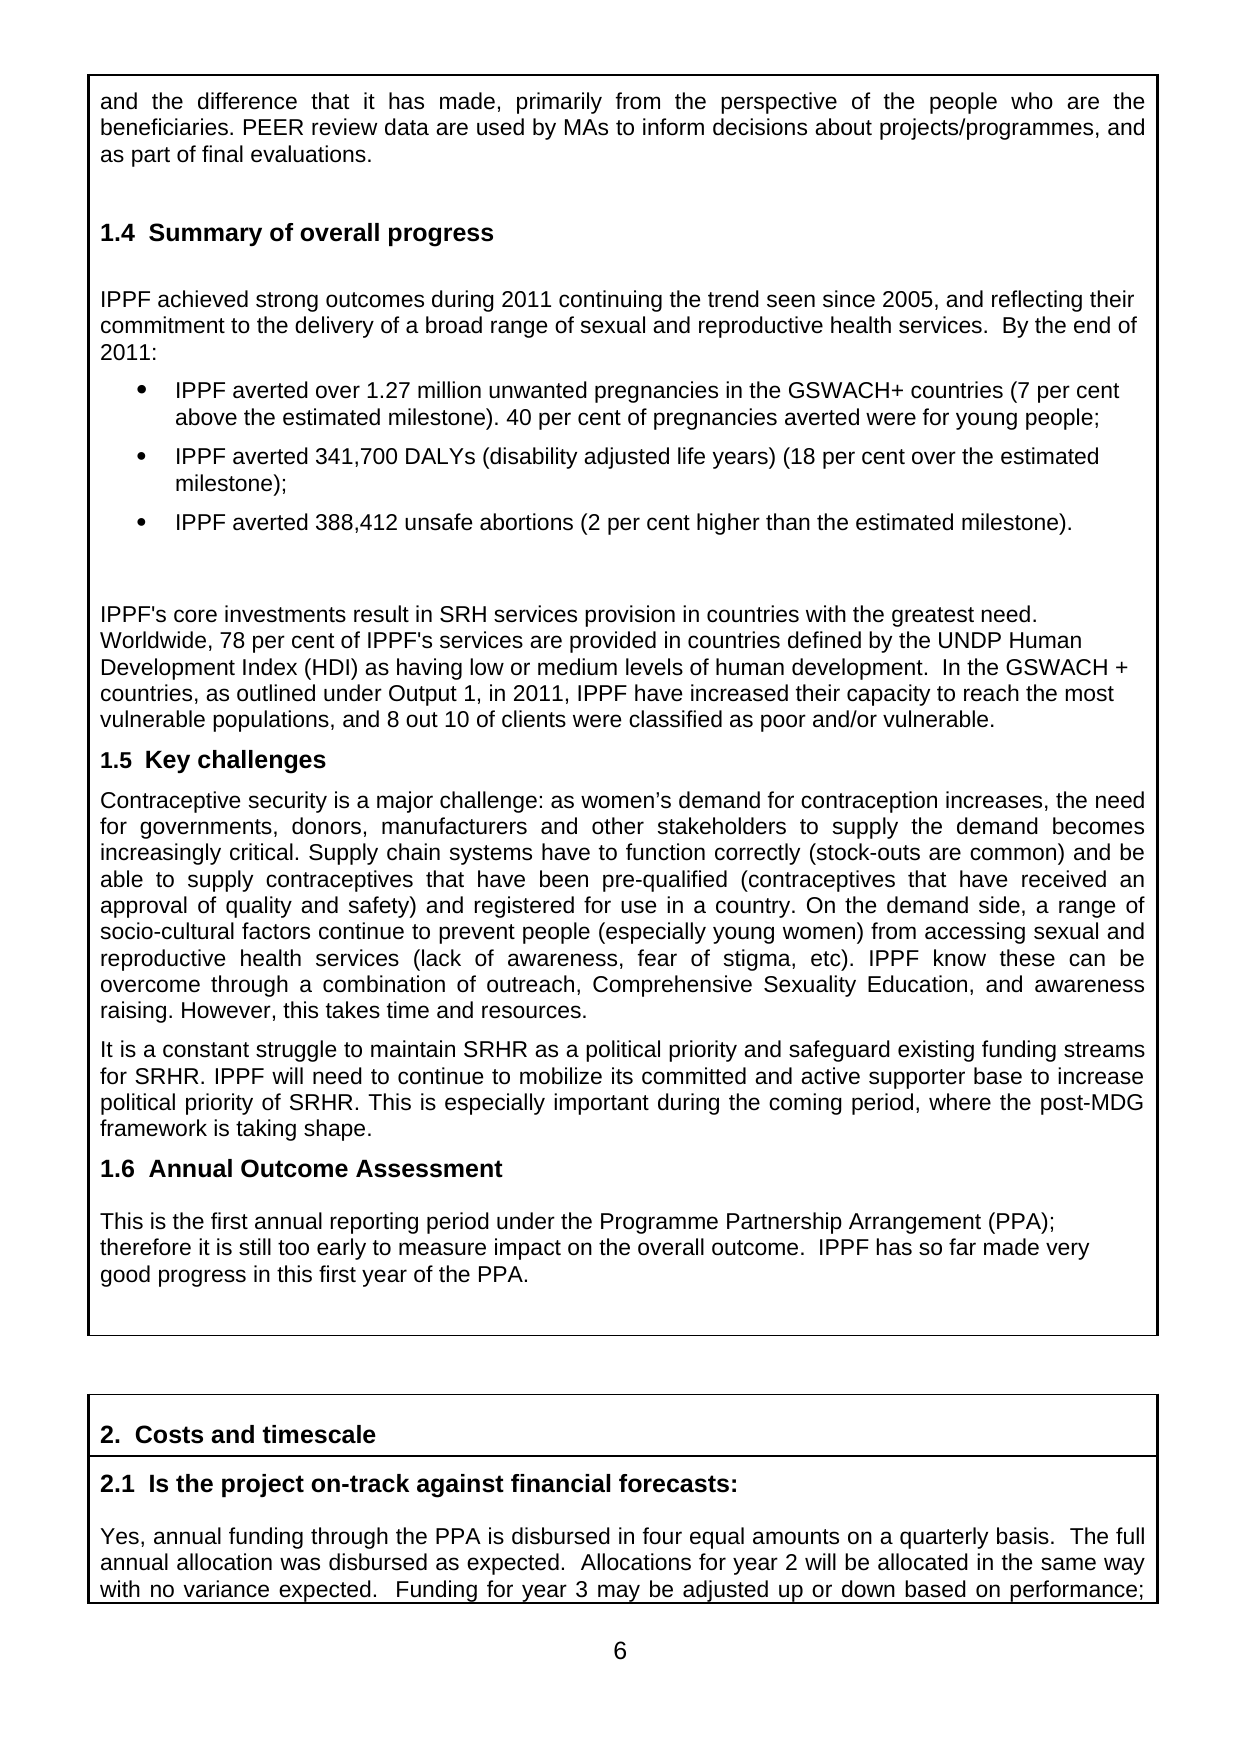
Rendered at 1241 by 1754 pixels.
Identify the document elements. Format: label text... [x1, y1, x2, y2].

table_header 2. Costs and timescale [90, 1395, 1156, 1455]
table_cell Is the project on-track against financial forecasts: Yes, annual funding through the PPA is disbursed in four equal amounts on a quarterly basis. The full annual allocation was disbursed as expected. Allocations for year 2 will be allocated in the same way with no variance expected. Funding for year 3 may be adjusted up or down based on performance; [90, 1457, 1156, 1602]
table_cell and the difference that it has made, primarily from the perspective of the people who are the beneficiaries. PEER review data are used by MAs to inform decisions about projects/programmes, and as part of final evaluations. 1.4 Summary of overall progress IPPF achieved strong outcomes during 2011 continuing the trend seen since 2005, and reflecting their commitment to the delivery of a broad range of sexual and reproductive health services. By the end of 2011: IPPF averted over 1.27 million unwanted pregnancies in the GSWACH+ countries (7 per cent above the estimated milestone). 40 per cent of pregnancies averted were for young people; IPPF averted 341,700 DALYs (disability adjusted life years) (18 per cent over the estimated milestone); IPPF averted 388,412 unsafe abortions (2 per cent higher than the estimated milestone). IPPF's core investments result in SRH services provision in countries with the greatest need. Worldwide, 78 per cent of IPPF's services are provided in countries defined by the UNDP Human Development Index (HDI) as having low or medium levels of human development. In the GSWACH + countries, as outlined under Output 1, in 2011, IPPF have increased their capacity to reach the most vulnerable populations, and 8 out 10 of clients were classified as poor and/or vulnerable. 1.5 Key challenges Contraceptive security is a major challenge: as women’s demand for contraception increases, the need for governments, donors, manufacturers and other stakeholders to supply the demand becomes increasingly critical. Supply chain systems have to function correctly (stock-outs are common) and be able to supply contraceptives that have been pre-qualified (contraceptives that have received an approval of quality and safety) and registered for use in a country. On the demand side, a range of socio-cultural factors continue to prevent people (especially young women) from accessing sexual and reproductive health services (lack of awareness, fear of stigma, etc). IPPF know these can be overcome through a combination of outreach, Comprehensive Sexuality Education, and awareness raising. However, this takes time and resources. It is a constant struggle to maintain SRHR as a political priority and safeguard existing funding streams for SRHR. IPPF will need to continue to mobilize its committed and active supporter base to increase political priority of SRHR. This is especially important during the coming period, where the post-MDG framework is taking shape. 1.6 Annual Outcome Assessment This is the first annual reporting period under the Programme Partnership Arrangement (PPA); therefore it is still too early to measure impact on the overall outcome. IPPF has so far made very good progress in this first year of the PPA. [90, 76, 1156, 1334]
